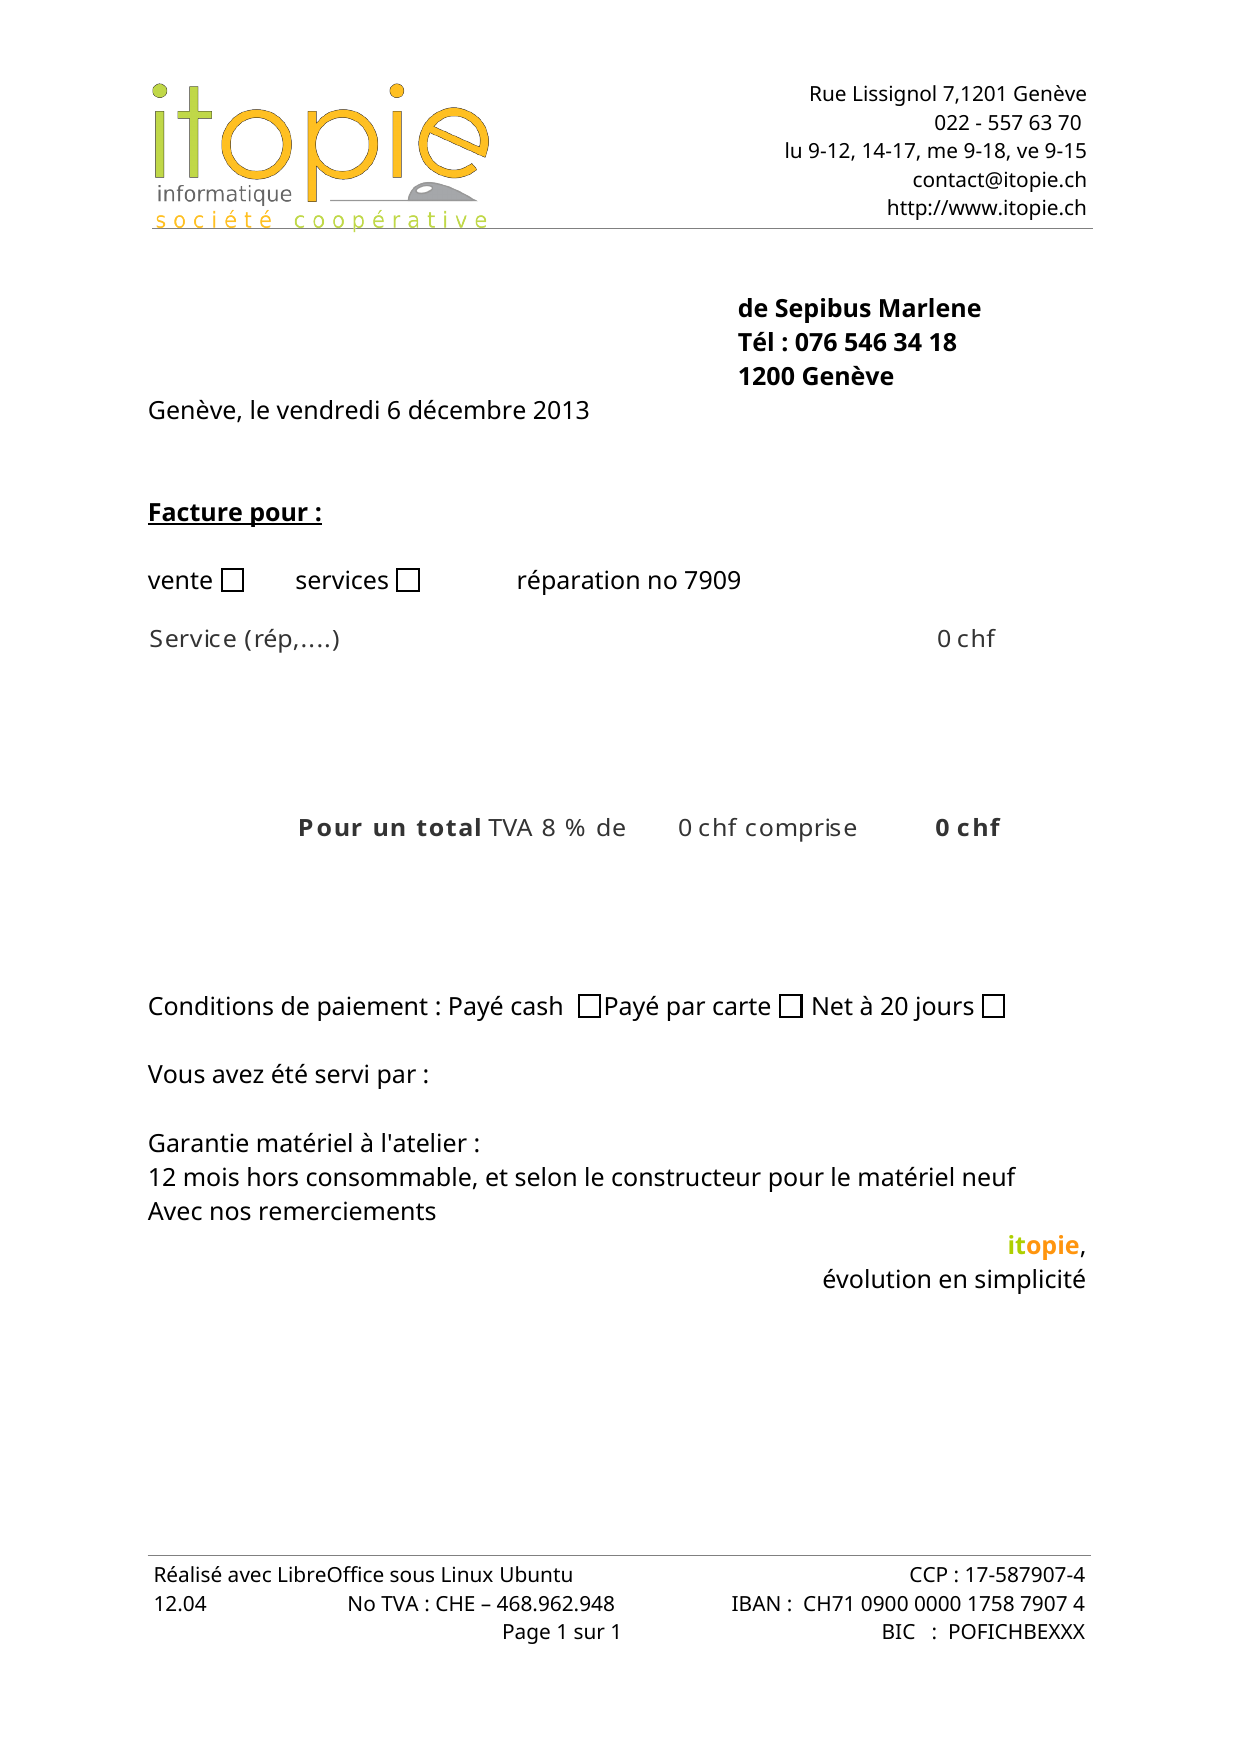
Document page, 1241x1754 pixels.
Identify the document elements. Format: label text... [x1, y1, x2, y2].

text 12 mois hors consommable, et selon le constructeur pour le matériel neuf [148, 1159, 1093, 1193]
text Conditions de paiement : Payé cash Payé par carte Net à 20 jours [148, 989, 1093, 1023]
text Genève, le vendredi 6 décembre 2013 [148, 392, 1093, 427]
picture [138, 72, 500, 244]
text 1200 Genève [148, 358, 1093, 392]
text itopie, [148, 1227, 1093, 1262]
text Facture pour : [148, 495, 1093, 529]
text Avec nos remerciements [148, 1193, 1093, 1227]
text Tél : 076 546 34 18 [148, 324, 1093, 358]
text Garantie matériel à l'atelier : [148, 1125, 1093, 1159]
text de Sepibus Marlene [148, 290, 1093, 324]
text vente services réparation no 7909 [148, 563, 1093, 597]
text évolution en simplicité [148, 1262, 1093, 1296]
text Vous avez été servi par : [148, 1057, 1093, 1091]
